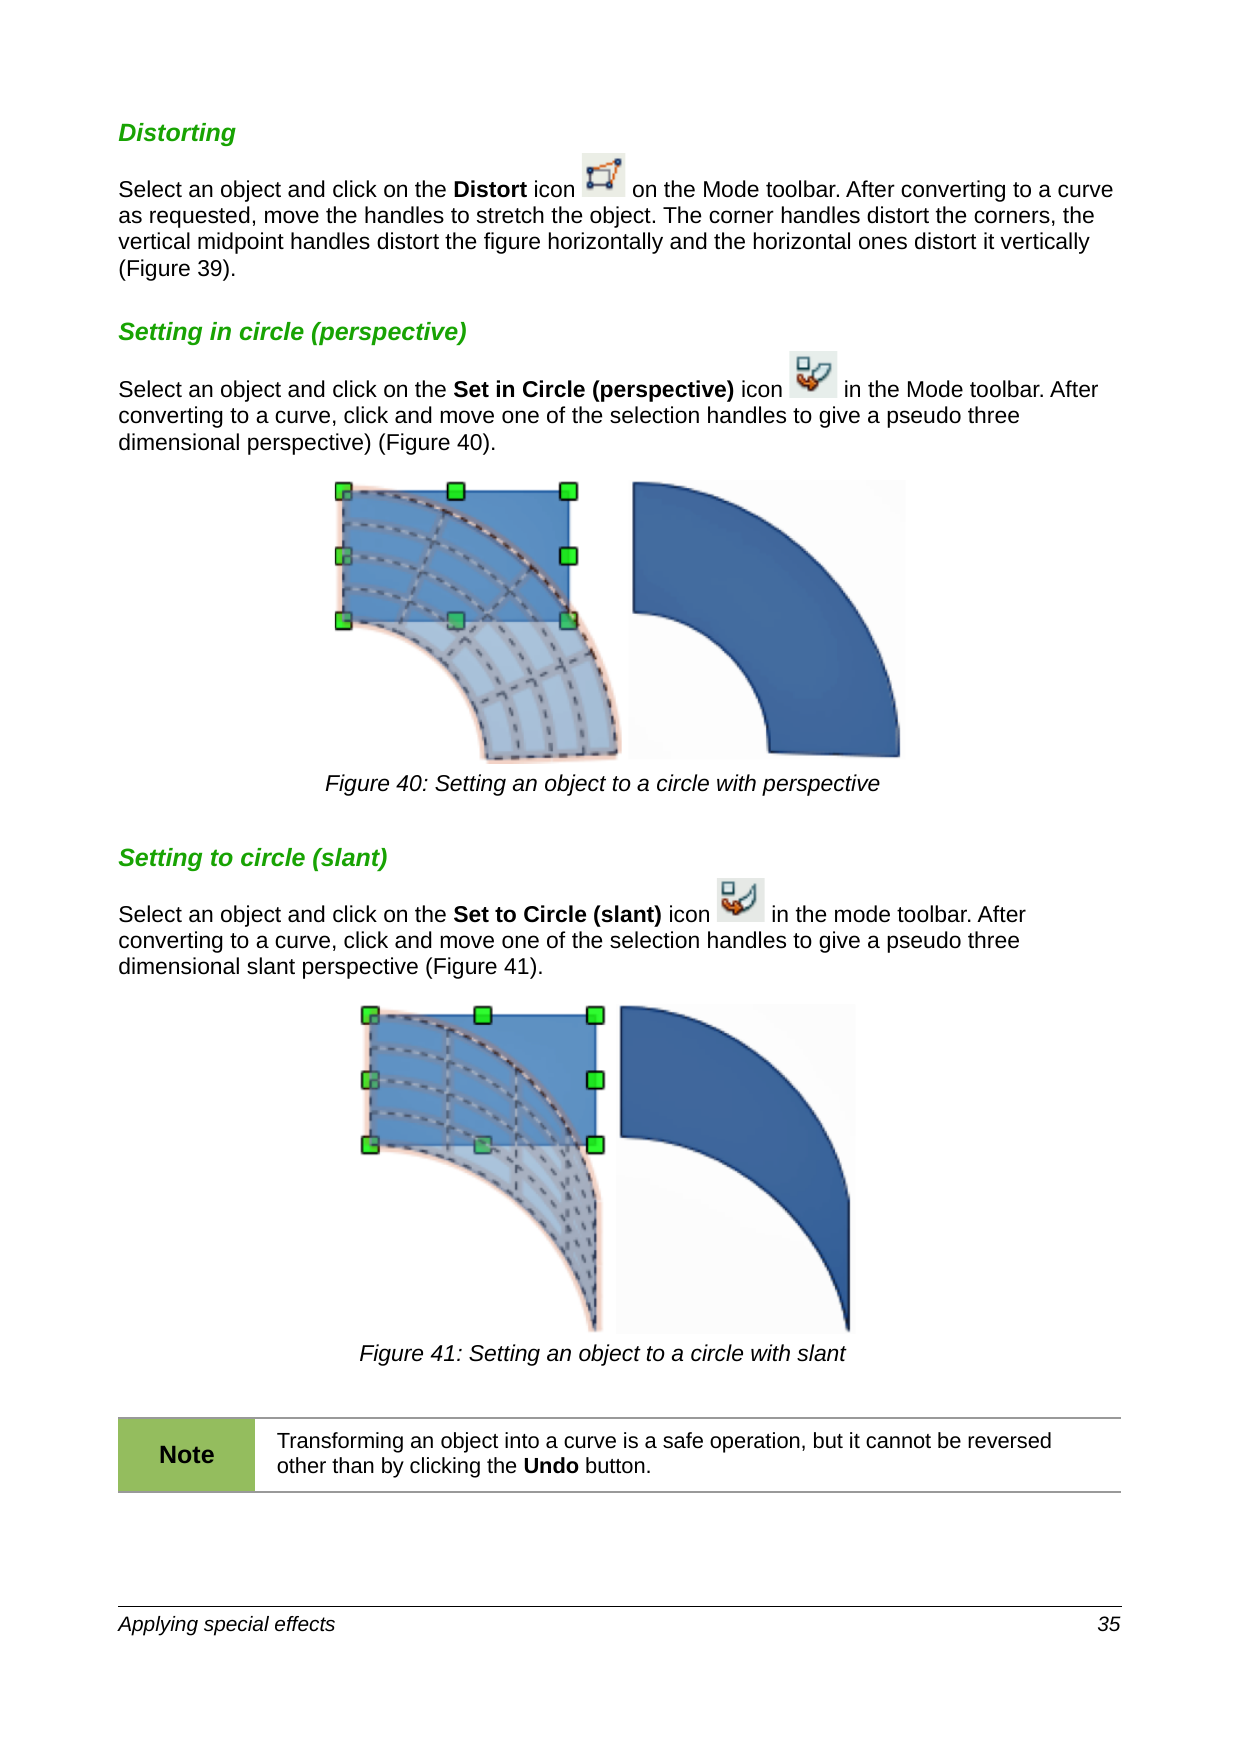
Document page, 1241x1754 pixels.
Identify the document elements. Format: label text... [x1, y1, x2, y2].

text Figure 40: Setting an object to a circle with perspective [325, 770, 915, 797]
subtitle Setting in circle (perspective) [118, 317, 1122, 345]
subtitle Distorting [118, 118, 1122, 147]
text Select an object and click on the Set in Circle (perspective) icon in the Mode toolbar. After converting to a curve, click and move one of the selection handles to give a pseudo three dimensional perspective) (Figure 40). [118, 352, 1122, 455]
picture [581, 153, 626, 197]
picture [359, 1004, 856, 1334]
picture [334, 480, 906, 764]
text Figure 41: Setting an object to a circle with slant [359, 1340, 881, 1366]
text Select an object and click on the Set to Circle (slant) icon in the mode toolbar. After converting to a curve, click and move one of the selection handles to give a pseudo three dimensional slant perspective (Figure 41). [118, 878, 1122, 980]
table_header Transforming an object into a curve is a safe operation, but it cannot be reversed other than by clicking the Undo button. [255, 1419, 1121, 1491]
picture [789, 351, 838, 398]
table_header Note [118, 1419, 255, 1491]
subtitle Setting to circle (slant) [118, 843, 1122, 872]
text Select an object and click on the Distort icon on the Mode toolbar. After converting to a curve as requested, move the handles to stretch the object. The corner handles distort the corners, the vertical midpoint handles distort the figure horizontally and the horizontal ones distort it vertically (Figure 39). [118, 153, 1122, 281]
picture [716, 878, 765, 922]
